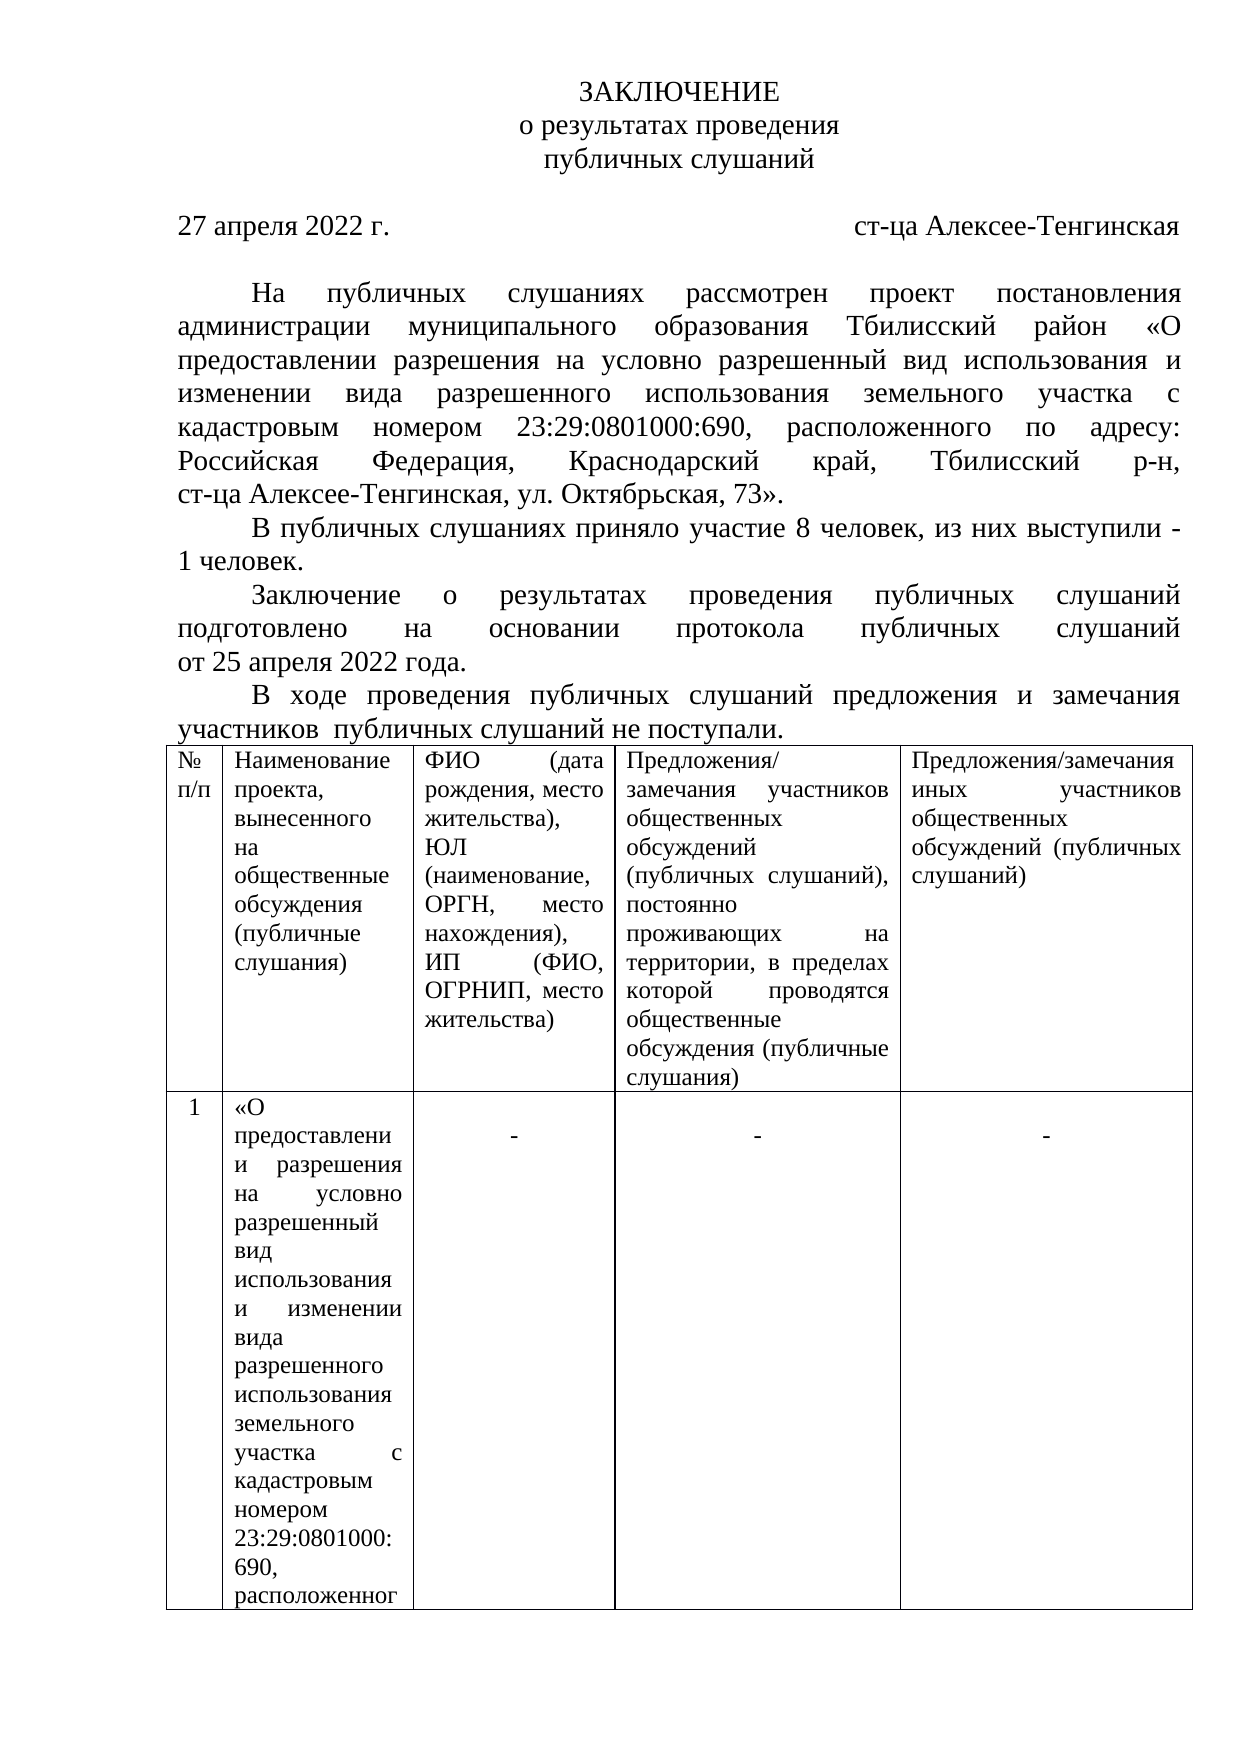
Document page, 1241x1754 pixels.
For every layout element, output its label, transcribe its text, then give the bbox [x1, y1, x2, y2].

table_header Наименование проекта, вынесенного на общественные обсуждения (публичные слушания) [223, 746, 413, 1091]
table_header ФИО (дата рождения, место жительства), ЮЛ (наименование, ОРГН, место нахождения), ИП (ФИО, ОГРНИП, место жительства) [414, 746, 614, 1091]
table_header Предложения/замечания иных участников общественных обсуждений (публичных слушаний) [901, 746, 1192, 1091]
table_cell «О предоставлении разрешения на условно разрешенный вид использования и изменении вида разрешенного использования земельного участка с кадастровым номером 23:29:0801000:690, расположенног [223, 1092, 413, 1609]
text В публичных слушаниях приняло участие 8 человек, из них выступили - 1 человек. [177, 510, 1181, 577]
table_cell - [414, 1092, 614, 1609]
table_cell 1 [167, 1092, 222, 1609]
text ЗАКЛЮЧЕНИЕ [177, 74, 1181, 107]
table_cell - [901, 1092, 1192, 1609]
text о результатах проведения [177, 107, 1181, 141]
table_cell - [616, 1092, 900, 1609]
table_header Предложения/замечания участников общественных обсуждений (публичных слушаний), постоянно проживающих на территории, в пределах которой проводятся общественные обсуждения (публичные слушания) [616, 746, 900, 1091]
text На публичных слушаниях рассмотрен проект постановления администрации муниципального образования Тбилисский район «О предоставлении разрешения на условно разрешенный вид использования и изменении вида разрешенного использования земельного участка с кадастровым номером 23:29:0801000:690, расположенного по адресу: Российская Федерация, Краснодарский край, Тбилисский р-н, ст-ца Алексее-Тенгинская, ул. Октябрьская, 73». [177, 241, 1181, 510]
table_header № п/п [167, 746, 222, 1091]
text публичных слушаний [177, 141, 1181, 174]
text 27 апреля 2022 г. ст-ца Алексее-Тенгинская [177, 208, 1181, 241]
text Заключение о результатах проведения публичных слушаний подготовлено на основании протокола публичных слушаний от 25 апреля 2022 года. [177, 577, 1181, 677]
text В ходе проведения публичных слушаний предложения и замечания участников публичных слушаний не поступали. [177, 677, 1181, 744]
